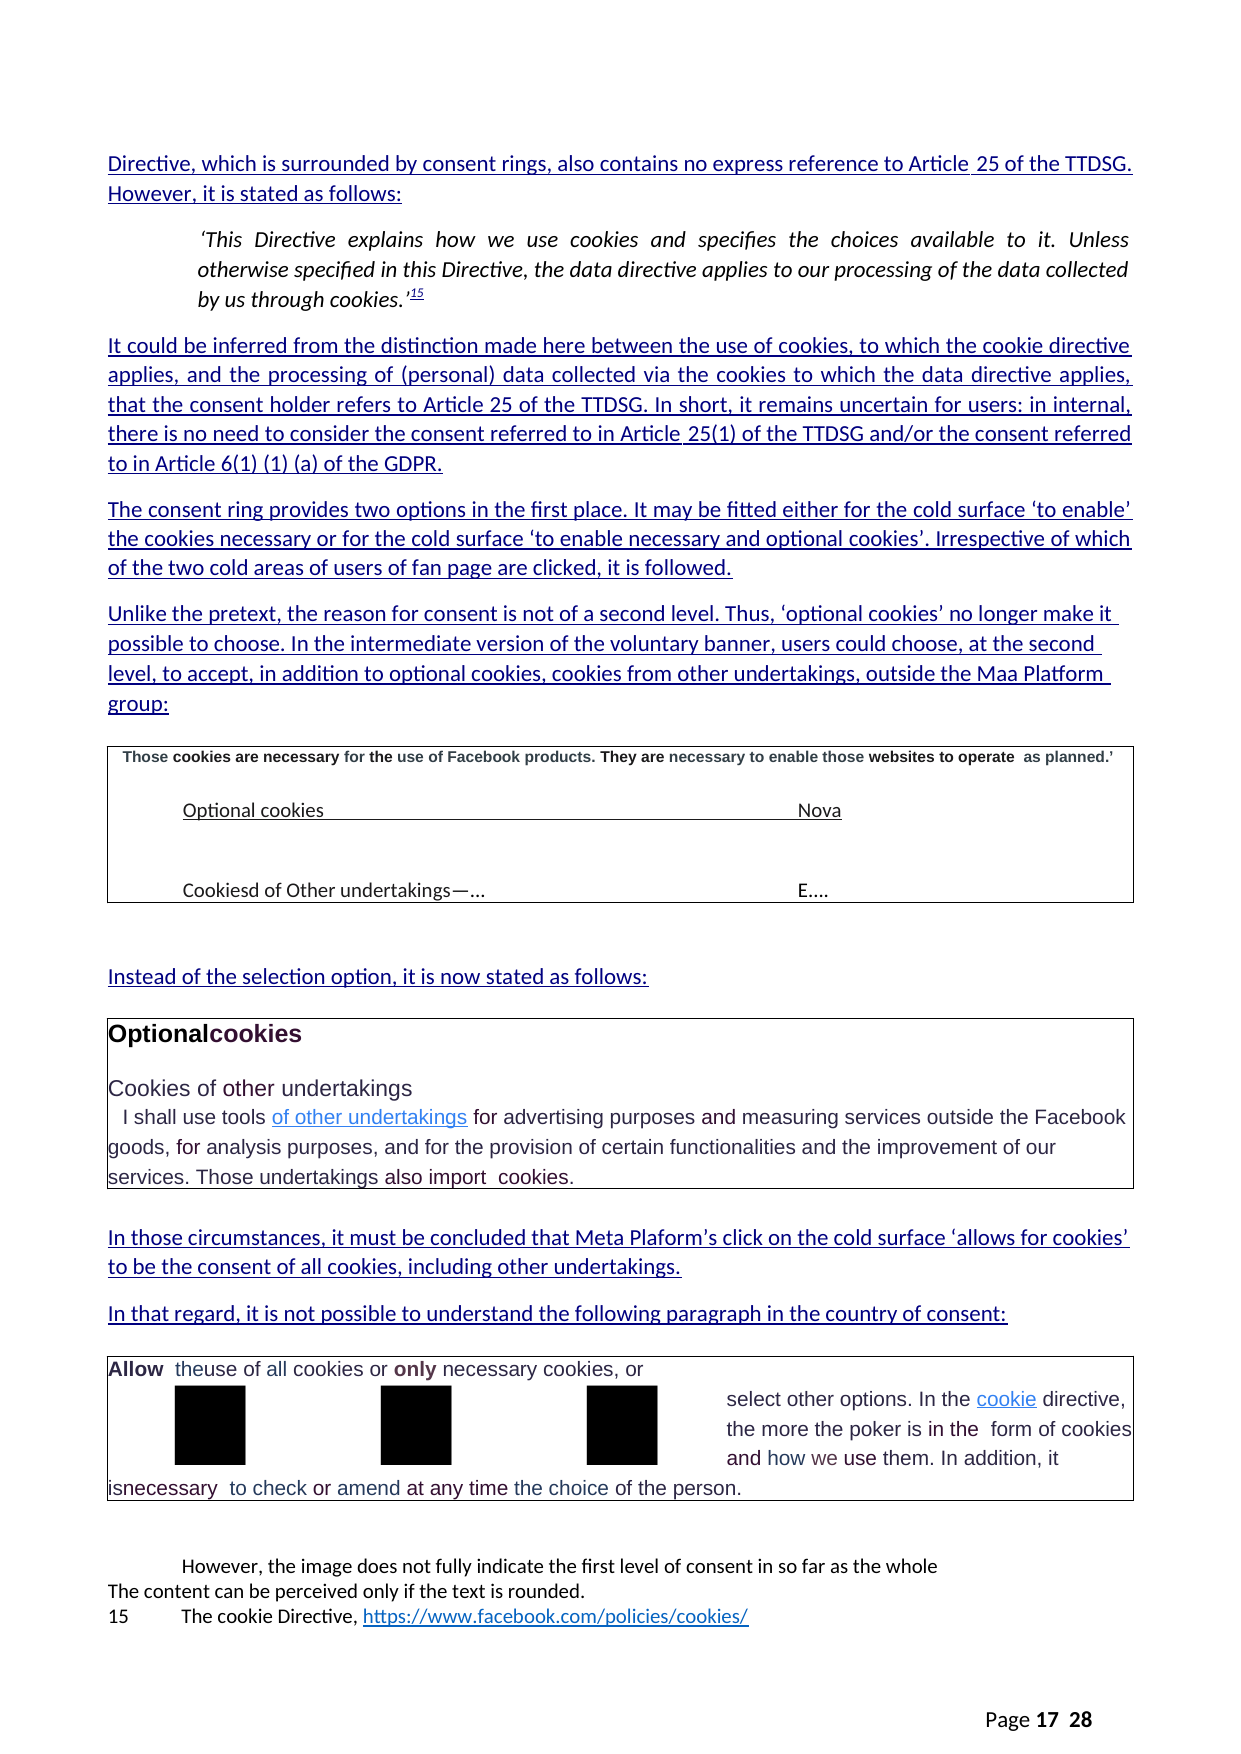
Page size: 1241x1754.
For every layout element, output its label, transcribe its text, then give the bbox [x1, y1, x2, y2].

text Those cookies are necessary for the use of Facebook products. They are necessary to enable those websites to operate as planned.’ [108, 747, 1133, 765]
text ...select other options. In the cookie directive, the more the poker is in the form of cookies and how we use them. In addition, it isnecessary to check or amend at any time the choice of the person. [108, 1385, 1133, 1500]
text the cookies necessary or for the cold surface ‘to enable necessary and optional cookies’. Irrespective of which of the two cold areas of users of fan page are clicked, it is followed. [108, 520, 1133, 582]
text However, the image does not fully indicate the first level of consent in so far as the whole [108, 1554, 1133, 1578]
text Optionalcookies [108, 1019, 1133, 1048]
text Since the drafting of version 1.0 of that summary report and, subsequently, adopted by the DSK, the letter of consent has been amended. The current point of view appears on page 13 above. In that regard, it should be noted that it is not clear from the current ground for consent, like the previous version, that consent under Article 25 of the TTDSG should be obtained. Admittedly, the Meta Cookie-duit Directive, which is surrounded by consent rings, also contains no express reference to Article 25 of the TTDSG. However, it is stated as follows: [108, 149, 1133, 207]
text Cookiesd of Other undertakings—... E.... [108, 876, 1133, 902]
text I shall use tools of other undertakings for advertising purposes and measuring services outside the Facebook goods, for analysis purposes, and for the provision of certain functionalities and the improvement of our services. Those undertakings also import cookies. [108, 1104, 1133, 1188]
text Cookies of other undertakings [108, 1074, 1133, 1101]
text In those circumstances, it must be concluded that Meta Plaform’s click on the cold surface ‘allows for cookies’ to be the consent of all cookies, including other undertakings. [108, 1223, 1133, 1281]
text Instead of the selection option, it is now stated as follows: [108, 962, 1133, 990]
text ‘This Directive explains how we use cookies and specifies the choices available to it. Unless otherwise specified in this Directive, the data directive applies to our processing of the data collected by us through cookies.’ [197, 225, 1133, 313]
text Unlike the pretext, the reason for consent is not of a second level. Thus, ‘optional cookies’ no longer make it possible to choose. In the intermediate version of the voluntary banner, users could choose, at the second level, to accept, in addition to optional cookies, cookies from other undertakings, outside the Maa Platform group: [108, 599, 1133, 717]
text In that regard, it is not possible to understand the following paragraph in the country of consent: [108, 1299, 1133, 1327]
text The content can be perceived only if the text is rounded. [108, 1578, 1133, 1604]
text The cookie Directive, https://www.facebook.com/policies/cookies/ [108, 1604, 1133, 1629]
text Optional cookies Nova [108, 796, 1133, 823]
text Allow theuse of all cookies or only necessary cookies, or [108, 1357, 1133, 1381]
text It could be inferred from the distinction made here between the use of cookies, to which the cookie directive applies, and the processing of (personal) data collected via the cookies to which the data directive applies, [108, 331, 1133, 385]
text The consent ring provides two options in the first place. It may be fitted either for the cold surface ‘to enable’ [108, 495, 1133, 519]
text that the consent holder refers to Article 25 of the TTDSG. In short, it remains uncertain for users: in internal, there is no need to consider the consent referred to in Article 25(1) of the TTDSG and/or the consent referred to in Article 6(1) (1) (a) of the GDPR. [108, 386, 1133, 477]
